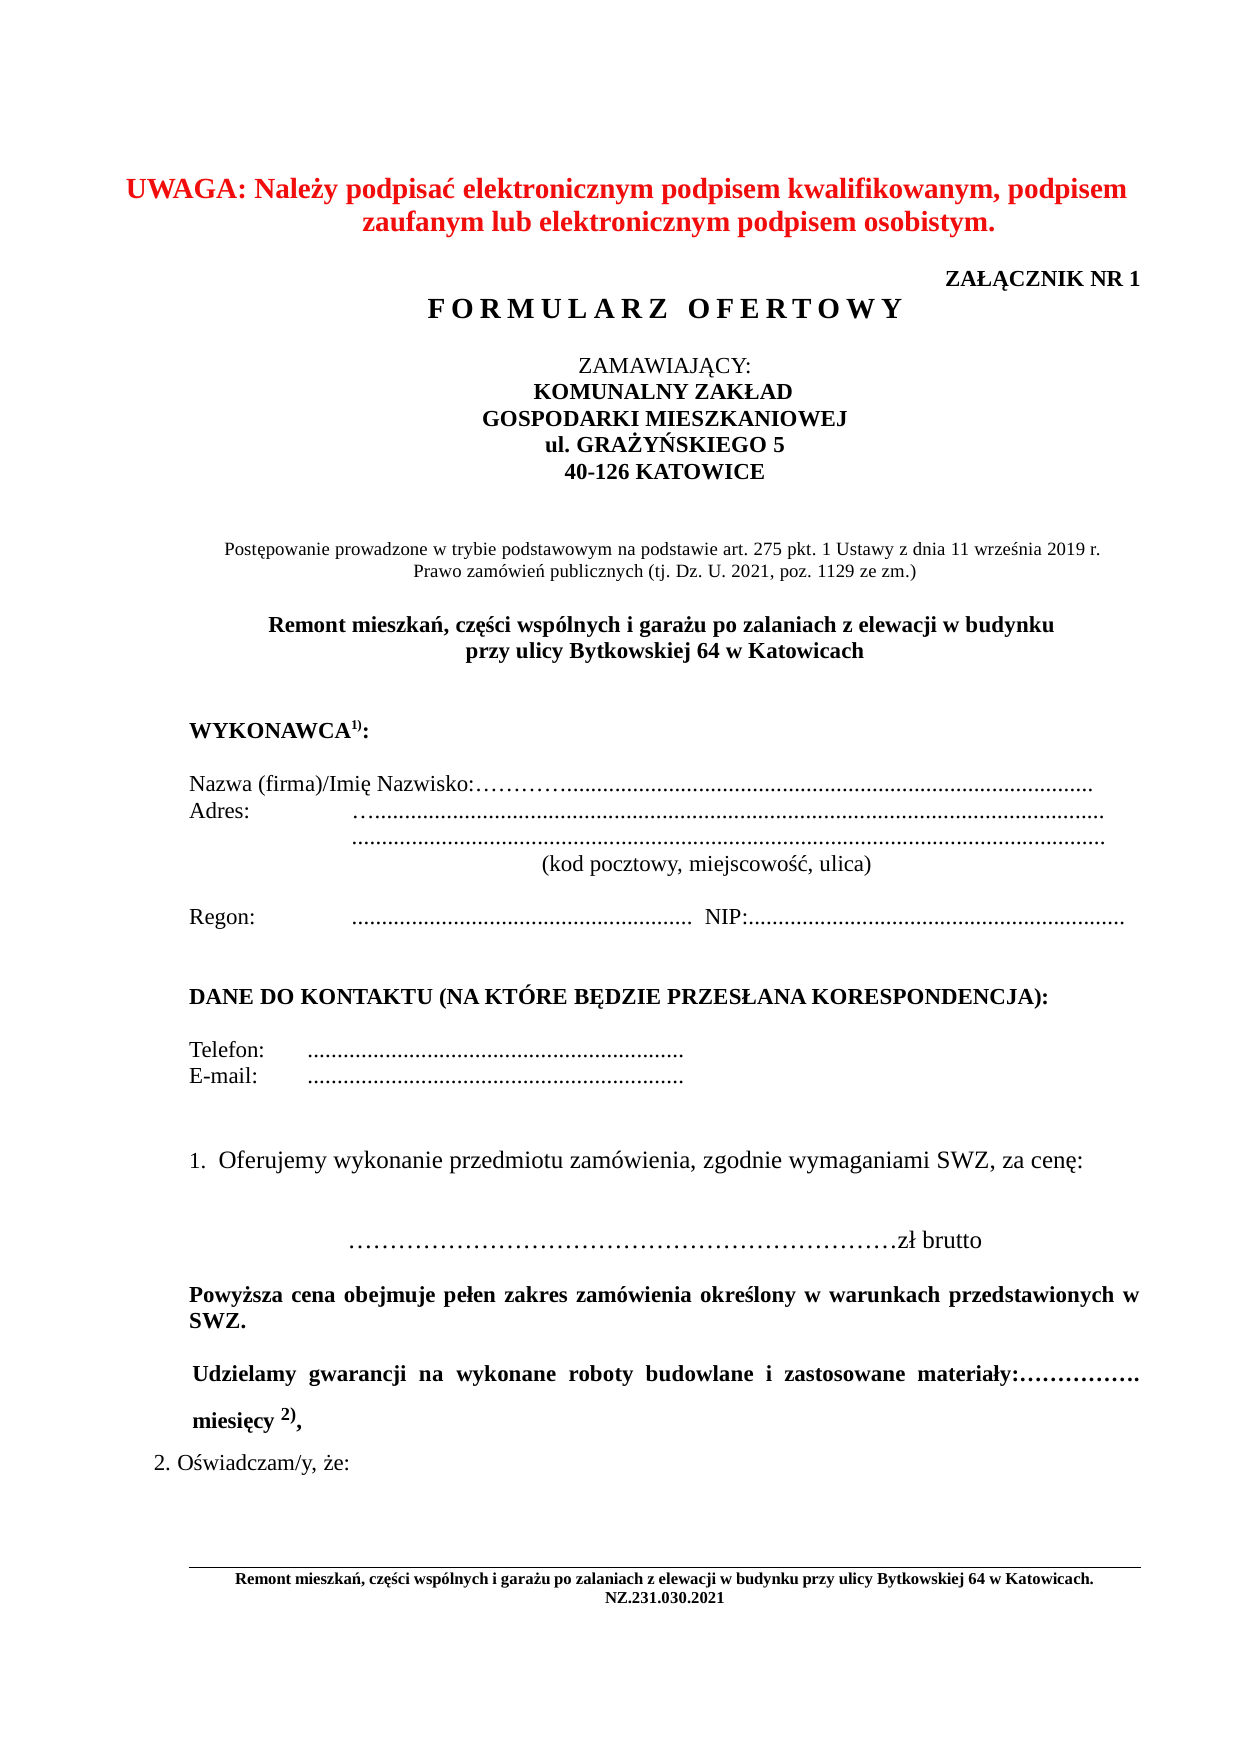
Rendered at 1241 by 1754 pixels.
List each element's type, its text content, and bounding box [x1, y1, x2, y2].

text Powyższa cena obejmuje pełen zakres zamówienia określony w warunkach przedstawionych w SWZ. [189, 1280, 1141, 1333]
text .............................................................................................................................. [189, 823, 1141, 850]
text WYKONAWCA1): [189, 717, 1141, 743]
text UWAGA: Należy podpisać elektronicznym podpisem kwalifikowanym, podpisem zaufanym lub elektronicznym podpisem osobistym. [112, 171, 1141, 238]
text GOSPODARKI MIESZKANIOWEJ ul. GRAŻYŃSKIEGO 5 [189, 405, 1141, 458]
text FORMULARZ OFERTOWY [189, 291, 1141, 325]
text KOMUNALNY ZAKŁAD [189, 378, 1137, 405]
text Postępowanie prowadzone w trybie podstawowym na podstawie art. 275 pkt. 1 Ustawy z dnia 11 września 2019 r. Prawo zamówień publicznych (tj. Dz. U. 2021, poz. 1129 ze zm.) [189, 537, 1141, 582]
text (kod pocztowy, miejscowość, ulica) [189, 850, 1141, 876]
text Remont mieszkań, części wspólnych i garażu po zalaniach z elewacji w budynku [189, 611, 1141, 637]
text …………………………………………………………zł brutto [189, 1225, 1141, 1254]
text Telefon: ............................................................... [189, 1036, 1141, 1062]
text ZAŁĄCZNIK NR 1 [189, 265, 1141, 291]
text Adres: ….......................................................................................................................... [189, 797, 1141, 823]
text Regon: ......................................................... NIP:............................................................... [189, 903, 1141, 929]
text E-mail: ............................................................... [189, 1062, 1141, 1089]
text Nazwa (firma)/Imię Nazwisko:…………........................................................................................ [189, 770, 1141, 797]
text Udzielamy gwarancji na wykonane roboty budowlane i zastosowane materiały:……………. miesięcy 2), [192, 1360, 1141, 1433]
text 40-126 KATOWICE [189, 458, 1141, 484]
text Dane do kontaktu (na które będzie przesłana korespondencja): [189, 983, 1141, 1009]
text ZAMAWIAJĄCY: [189, 352, 1141, 378]
list 2. Oświadczam/y, że: [94, 1449, 1141, 1476]
text przy ulicy Bytkowskiej 64 w Katowicach [189, 637, 1141, 664]
list Oferujemy wykonanie przedmiotu zamówienia, zgodnie wymaganiami SWZ, za cenę: [189, 1144, 1141, 1173]
